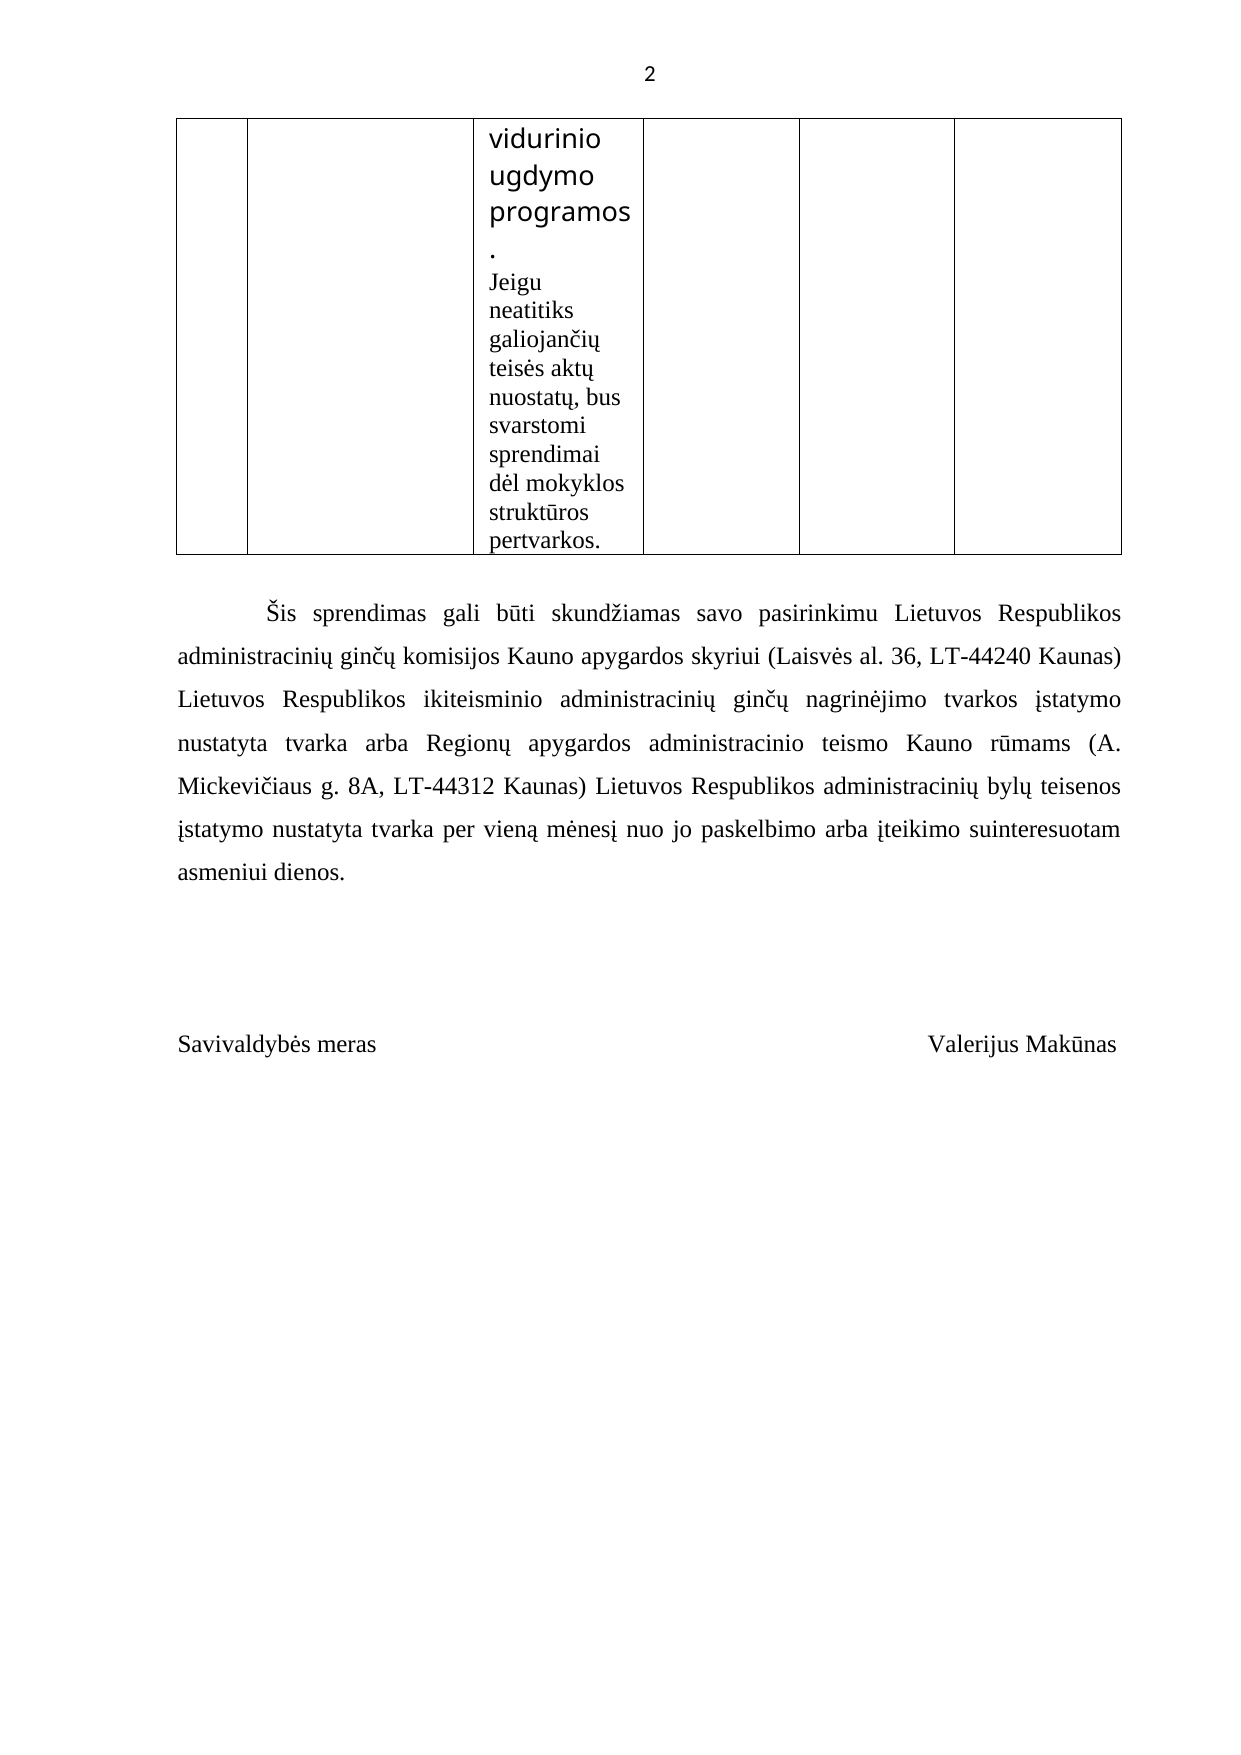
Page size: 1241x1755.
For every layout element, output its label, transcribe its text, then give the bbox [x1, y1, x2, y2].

table_cell - [800, 119, 954, 554]
table_cell [248, 119, 473, 554]
table_cell [955, 119, 1121, 554]
text Šis sprendimas gali būti skundžiamas savo pasirinkimu Lietuvos Respublikos administracinių ginčų komisijos Kauno apygardos skyriui (Laisvės al. 36, LT-44240 Kaunas) Lietuvos Respublikos ikiteisminio administracinių ginčų nagrinėjimo tvarkos įstatymo nustatyta tvarka arba Regionų apygardos administracinio teismo Kauno rūmams (A. Mickevičiaus g. 8A, LT-44312 Kaunas) Lietuvos Respublikos administracinių bylų teisenos įstatymo nustatyta tvarka per vieną mėnesį nuo jo paskelbimo arba įteikimo suinteresuotam asmeniui dienos. [177, 598, 1122, 886]
table_cell vidurinio ugdymo programos. Jeigu neatitiks galiojančių teisės aktų nuostatų, bus svarstomi sprendimai dėl mokyklos struktūros pertvarkos. [474, 119, 643, 554]
table_cell [177, 119, 247, 554]
table_cell [644, 119, 799, 554]
text Savivaldybės meras Valerijus Makūnas [177, 1029, 1122, 1058]
